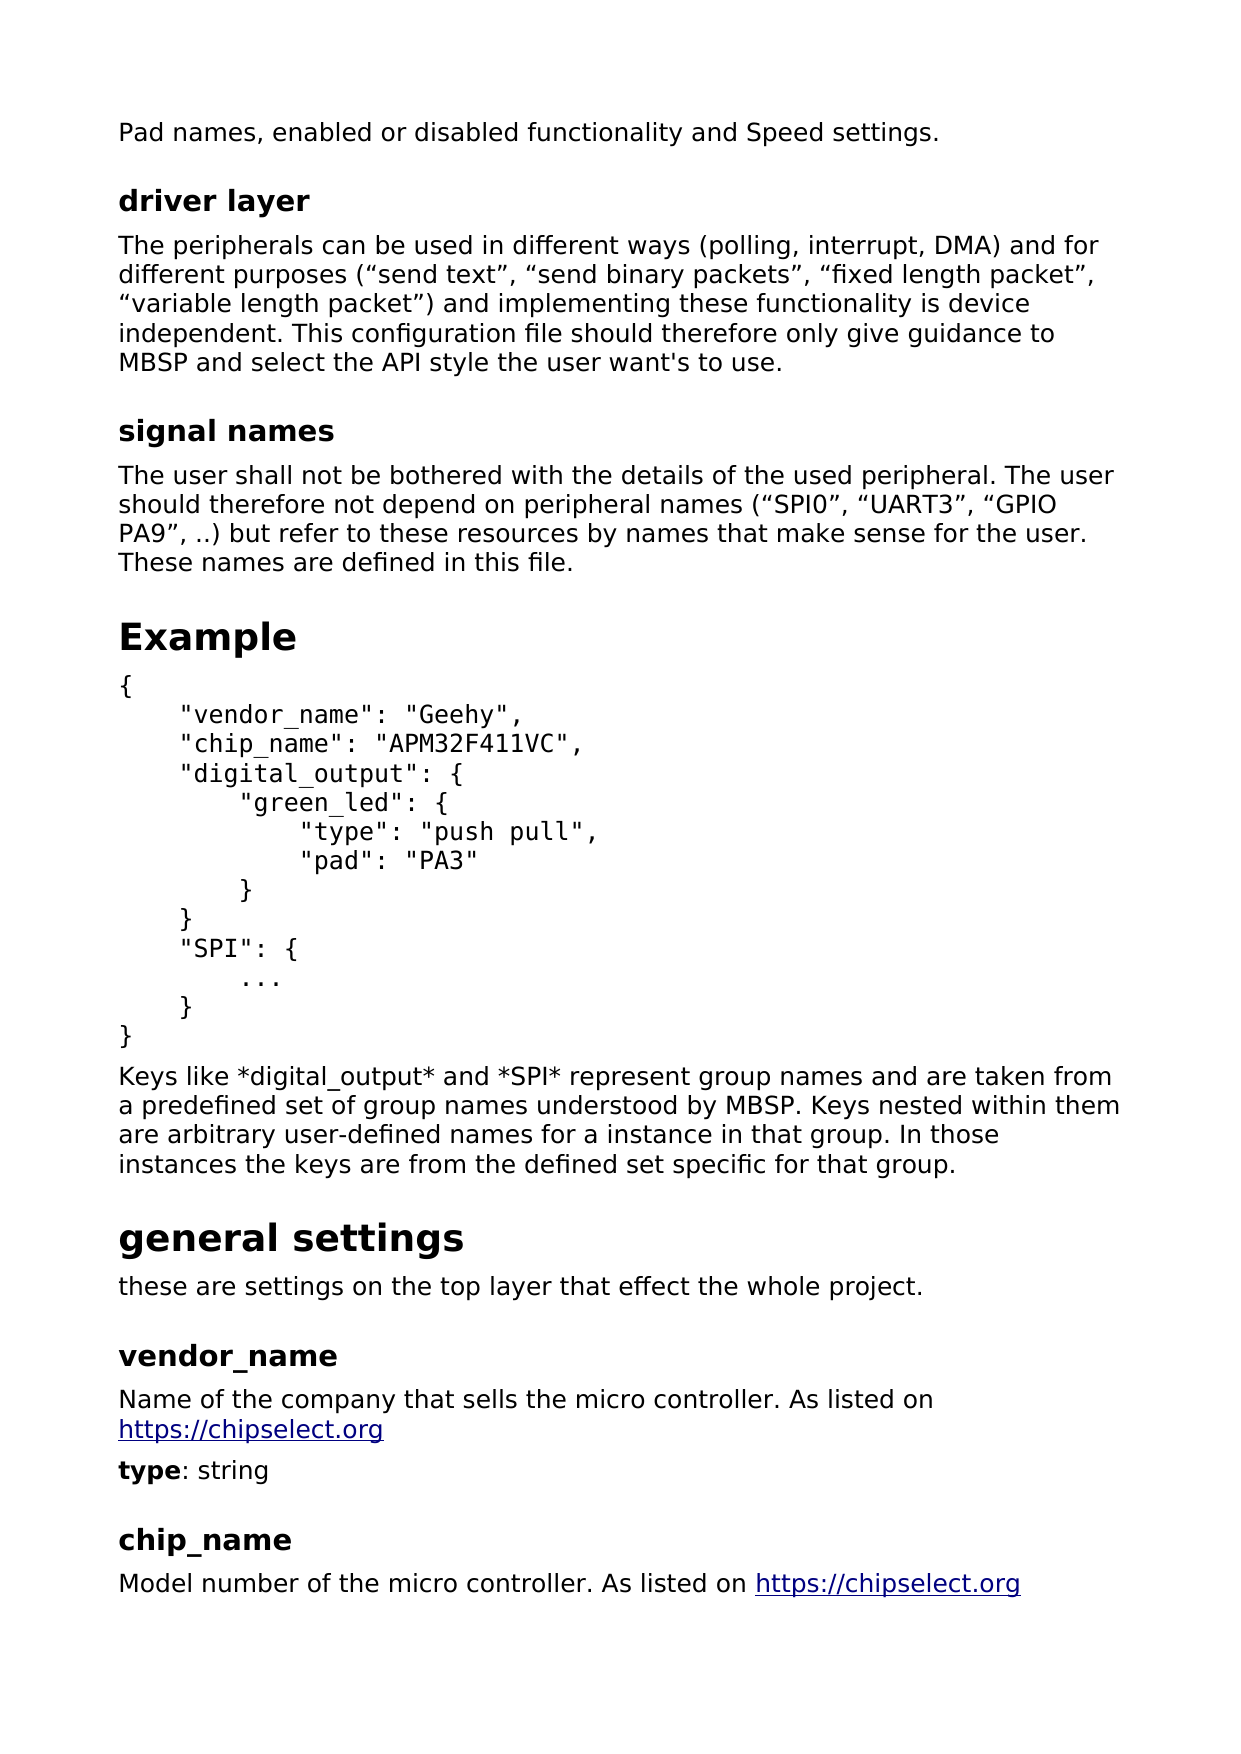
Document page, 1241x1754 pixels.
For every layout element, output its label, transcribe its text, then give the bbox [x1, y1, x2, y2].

subtitle vendor_name [118, 1339, 1122, 1373]
text Pad names, enabled or disabled functionality and Speed settings. [118, 118, 1122, 147]
subtitle Example [118, 615, 1122, 659]
subtitle signal names [118, 414, 1122, 448]
text type: string [118, 1457, 1122, 1486]
text { "vendor_name": "Geehy", "chip_name": "APM32F411VC", "digital_output": { "green_led": { "type": "push pull", "pad": "PA3" } } "SPI": { ... } } [118, 671, 1122, 1051]
text these are settings on the top layer that effect the whole project. [118, 1273, 1122, 1302]
text Keys like *digital_output* and *SPI* represent group names and are taken from a predefined set of group names understood by MBSP. Keys nested within them are arbitrary user-defined names for a instance in that group. In those instances the keys are from the defined set specific for that group. [118, 1062, 1122, 1179]
text The user shall not be bothered with the details of the used peripheral. The user should therefore not depend on peripheral names (“SPI0”, “UART3”, “GPIO PA9”, ..) but refer to these resources by names that make sense for the user. These names are defined in this file. [118, 461, 1122, 578]
text Name of the company that sells the micro controller. As listed on https://chipselect.org [118, 1386, 1122, 1444]
text The peripherals can be used in different ways (polling, interrupt, DMA) and for different purposes (“send text”, “send binary packets”, “fixed length packet”, “variable length packet”) and implementing these functionality is device independent. This configuration file should therefore only give guidance to MBSP and select the API style the user want's to use. [118, 231, 1122, 377]
subtitle chip_name [118, 1523, 1122, 1557]
subtitle driver layer [118, 185, 1122, 219]
subtitle general settings [118, 1216, 1122, 1260]
text Model number of the micro controller. As listed on https://chipselect.org [118, 1570, 1122, 1599]
